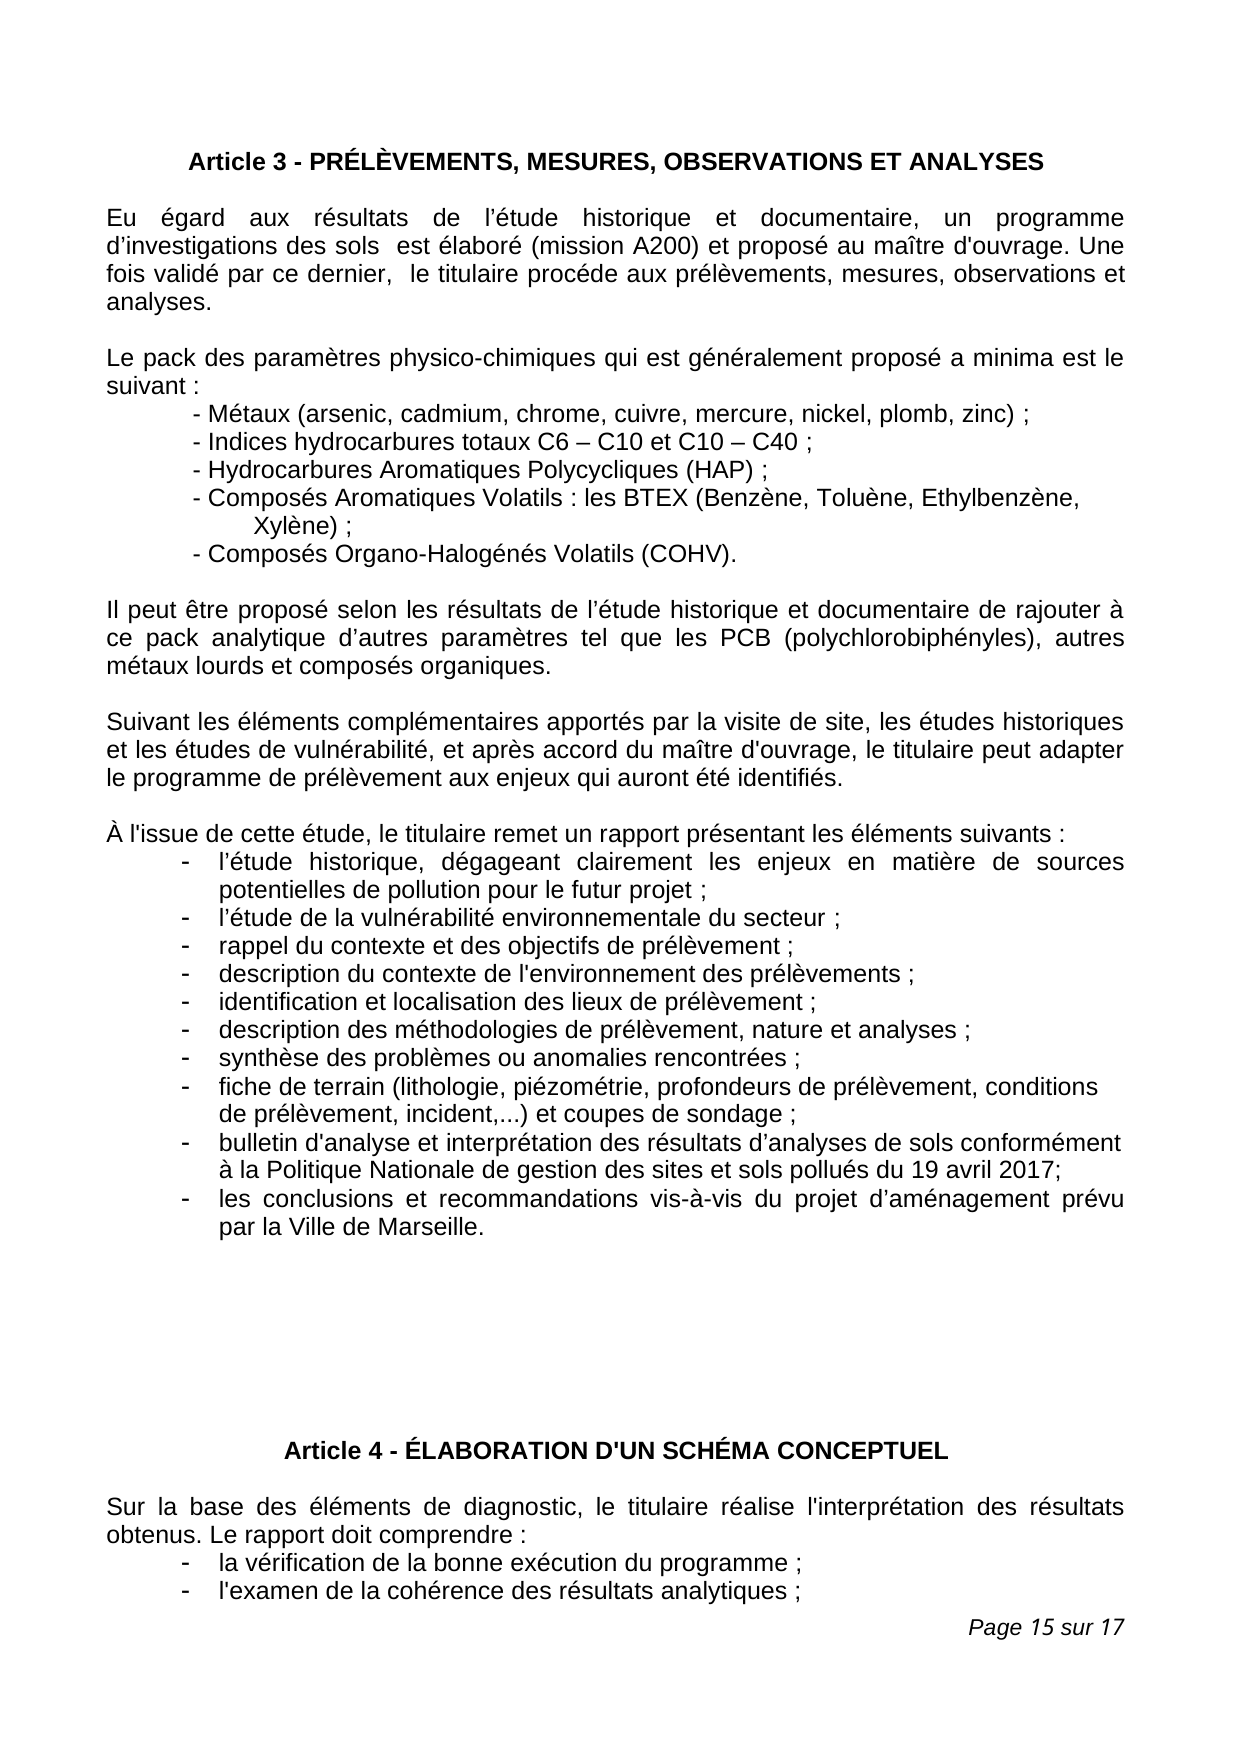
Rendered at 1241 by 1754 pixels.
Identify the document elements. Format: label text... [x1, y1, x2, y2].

text - Hydrocarbures Aromatiques Polycycliques (HAP) ; [192, 456, 1127, 484]
text Il peut être proposé selon les résultats de l’étude historique et documentaire de rajouter à ce pack analytique d’autres paramètres tel que les PCB (polychlorobiphényles), autres métaux lourds et composés organiques. [106, 596, 1127, 680]
list rappel du contexte et des objectifs de prélèvement ; [181, 932, 1127, 960]
list fiche de terrain (lithologie, piézométrie, profondeurs de prélèvement, conditions de prélèvement, incident,...) et coupes de sondage ; [181, 1072, 1127, 1128]
text Suivant les éléments complémentaires apportés par la visite de site, les études historiques et les études de vulnérabilité, et après accord du maître d'ouvrage, le titulaire peut adapter le programme de prélèvement aux enjeux qui auront été identifiés. [106, 708, 1127, 792]
text À l'issue de cette étude, le titulaire remet un rapport présentant les éléments suivants : [106, 820, 1127, 848]
text Eu égard aux résultats de l’étude historique et documentaire, un programme d’investigations des sols est élaboré (mission A200) et proposé au maître d'ouvrage. Une fois validé par ce dernier, le titulaire procéde aux prélèvements, mesures, observations et analyses. [106, 204, 1127, 316]
text Sur la base des éléments de diagnostic, le titulaire réalise l'interprétation des résultats obtenus. Le rapport doit comprendre : [106, 1493, 1127, 1549]
list synthèse des problèmes ou anomalies rencontrées ; [181, 1044, 1127, 1072]
list les conclusions et recommandations vis-à-vis du projet d’aménagement prévu par la Ville de Marseille. [181, 1184, 1127, 1241]
list l’étude de la vulnérabilité environnementale du secteur ; [181, 904, 1127, 932]
text - Indices hydrocarbures totaux C6 – C10 et C10 – C40 ; [192, 428, 1127, 456]
text Le pack des paramètres physico-chimiques qui est généralement proposé a minima est le suivant : [106, 344, 1127, 400]
list la vérification de la bonne exécution du programme ; [181, 1549, 1127, 1577]
list l'examen de la cohérence des résultats analytiques ; [181, 1577, 1127, 1605]
list bulletin d'analyse et interprétation des résultats d’analyses de sols conformément à la Politique Nationale de gestion des sites et sols pollués du 19 avril 2017; [181, 1128, 1127, 1184]
list identification et localisation des lieux de prélèvement ; [181, 988, 1127, 1016]
text - Métaux (arsenic, cadmium, chrome, cuivre, mercure, nickel, plomb, zinc) ; [192, 400, 1127, 428]
subtitle Article 3 - PRÉLÈVEMENTS, MESURES, OBSERVATIONS ET ANALYSES [106, 148, 1127, 176]
text - Composés Organo-Halogénés Volatils (COHV). [192, 540, 1127, 568]
list description du contexte de l'environnement des prélèvements ; [181, 960, 1127, 988]
list description des méthodologies de prélèvement, nature et analyses ; [181, 1016, 1127, 1044]
text - Composés Aromatiques Volatils : les BTEX (Benzène, Toluène, Ethylbenzène, Xylène) ; [192, 484, 1127, 540]
list l’étude historique, dégageant clairement les enjeux en matière de sources potentielles de pollution pour le futur projet ; [181, 848, 1127, 904]
subtitle Article 4 - ÉLABORATION D'UN SCHÉMA CONCEPTUEL [106, 1437, 1127, 1465]
